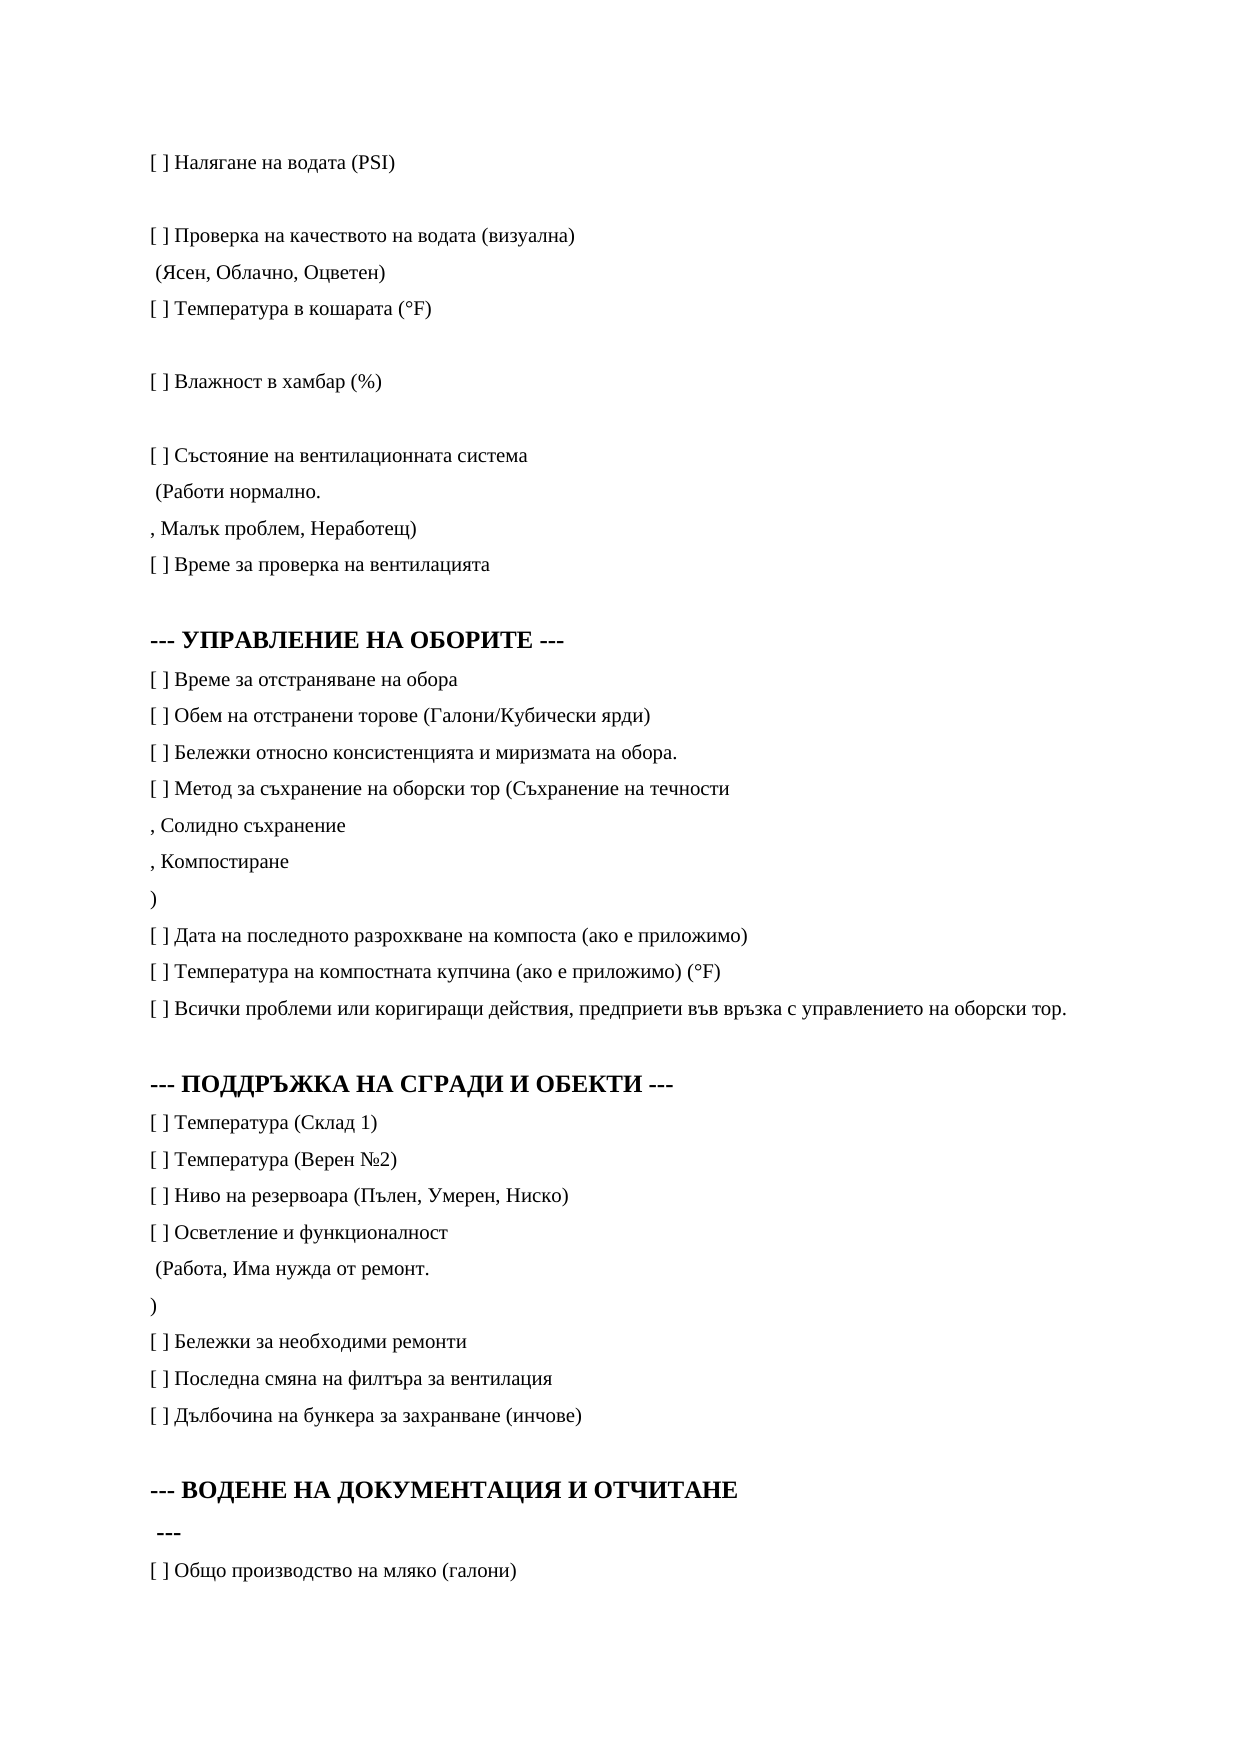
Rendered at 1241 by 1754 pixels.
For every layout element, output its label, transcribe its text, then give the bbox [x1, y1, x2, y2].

text --- ВОДЕНЕ НА ДОКУМЕНТАЦИЯ И ОТЧИТАНЕ [150, 1476, 1090, 1504]
text [ ] Бележки относно консистенцията и миризмата на обора. [150, 740, 1090, 764]
text , Солидно съхранение [150, 813, 1090, 837]
text [ ] Последна смяна на филтъра за вентилация [150, 1366, 1090, 1390]
text --- [150, 1517, 1090, 1546]
text [ ] Налягане на водата (PSI) [150, 150, 1090, 174]
text [ ] Температура в кошарата (°F) [150, 296, 1090, 320]
text (Работа, Има нужда от ремонт. [150, 1256, 1090, 1280]
text [ ] Време за отстраняване на обора [150, 667, 1090, 691]
text [ ] Температура на компостната купчина (ако е приложимо) (°F) [150, 959, 1090, 983]
text [ ] Общо производство на мляко (галони) [150, 1558, 1090, 1582]
text --- ПОДДРЪЖКА НА СГРАДИ И ОБЕКТИ --- [150, 1069, 1090, 1097]
text [ ] Бележки за необходими ремонти [150, 1329, 1090, 1353]
text [ ] Влажност в хамбар (%) [150, 369, 1090, 393]
text [ ] Проверка на качеството на водата (визуална) [150, 223, 1090, 247]
text [ ] Температура (Верен №2) [150, 1147, 1090, 1171]
text [ ] Състояние на вентилационната система [150, 442, 1090, 467]
text [ ] Обем на отстранени торове (Галони/Кубически ярди) [150, 703, 1090, 727]
text [ ] Време за проверка на вентилацията [150, 552, 1090, 576]
text ) [150, 886, 1090, 910]
text [ ] Всички проблеми или коригиращи действия, предприети във връзка с управлението на оборски тор. [150, 996, 1090, 1020]
text (Работи нормално. [150, 479, 1090, 503]
text , Малък проблем, Неработещ) [150, 516, 1090, 540]
text [ ] Дълбочина на бункера за захранване (инчове) [150, 1402, 1090, 1427]
text [ ] Метод за съхранение на оборски тор (Съхранение на течности [150, 776, 1090, 800]
text , Компостиране [150, 849, 1090, 873]
text [ ] Температура (Склад 1) [150, 1110, 1090, 1134]
text [ ] Дата на последното разрохкване на компоста (ако е приложимо) [150, 922, 1090, 947]
text (Ясен, Облачно, Оцветен) [150, 260, 1090, 284]
text [ ] Осветление и функционалност [150, 1220, 1090, 1244]
text ) [150, 1293, 1090, 1317]
text [ ] Ниво на резервоара (Пълен, Умерен, Ниско) [150, 1183, 1090, 1207]
text --- УПРАВЛЕНИЕ НА ОБОРИТЕ --- [150, 625, 1090, 654]
